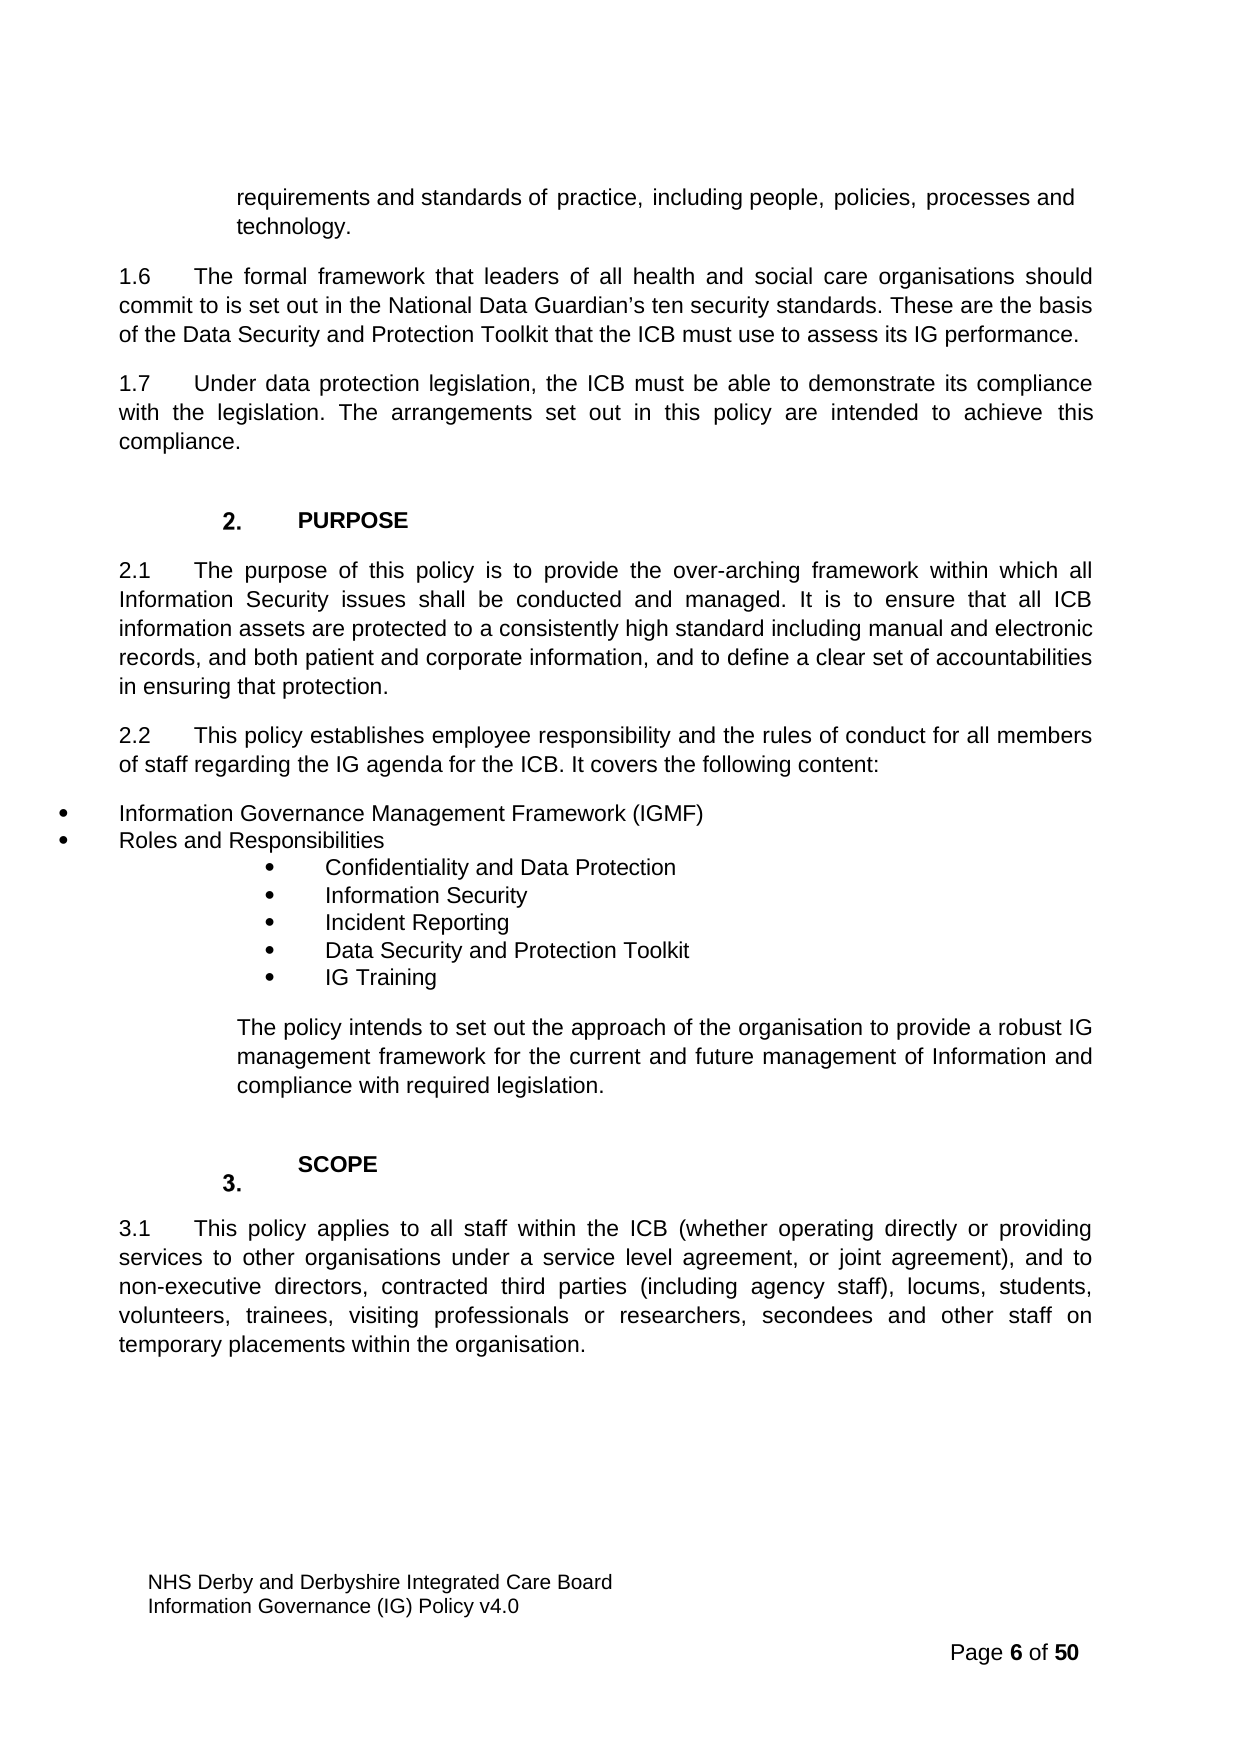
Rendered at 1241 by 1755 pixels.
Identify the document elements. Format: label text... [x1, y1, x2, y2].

list This policy establishes employee responsibility and the rules of conduct for all members of staff regarding the IG agenda for the ICB. It covers the following content: [119, 722, 1093, 778]
list Roles and Responsibilities [59, 827, 1107, 853]
list Incident Reporting [266, 909, 1107, 935]
text requirements and standards of practice, including people, policies, processes and technology. [236, 184, 1107, 239]
list Information Security [266, 882, 1107, 908]
list Data Security and Protection Toolkit [266, 937, 1107, 963]
list Information Governance Management Framework (IGMF) [59, 799, 1107, 826]
subtitle PURPOSE [298, 507, 1107, 533]
list Confidentiality and Data Protection [266, 854, 1107, 881]
list IG Training [266, 964, 1107, 991]
list The formal framework that leaders of all health and social care organisations should commit to is set out in the National Data Guardian’s ten security standards. These are the basis of the Data Security and Protection Toolkit that the ICB must use to assess its IG performance. [119, 263, 1094, 347]
list This policy applies to all staff within the ICB (whether operating directly or providing services to other organisations under a service level agreement, or joint agreement), and to non-executive directors, contracted third parties (including agency staff), locums, students, volunteers, trainees, visiting professionals or researchers, secondees and other staff on temporary placements within the organisation. [119, 1215, 1093, 1357]
text The policy intends to set out the approach of the organisation to provide a robust IG management framework for the current and future management of Information and compliance with required legislation. [237, 1014, 1093, 1098]
subtitle SCOPE [223, 1151, 1107, 1191]
list The purpose of this policy is to provide the over-arching framework within which all Information Security issues shall be conducted and managed. It is to ensure that all ICB information assets are protected to a consistently high standard including manual and electronic records, and both patient and corporate information, and to define a clear set of accountabilities in ensuring that protection. [119, 557, 1093, 699]
list Under data protection legislation, the ICB must be able to demonstrate its compliance with the legislation. The arrangements set out in this policy are intended to achieve this compliance. [119, 370, 1093, 455]
